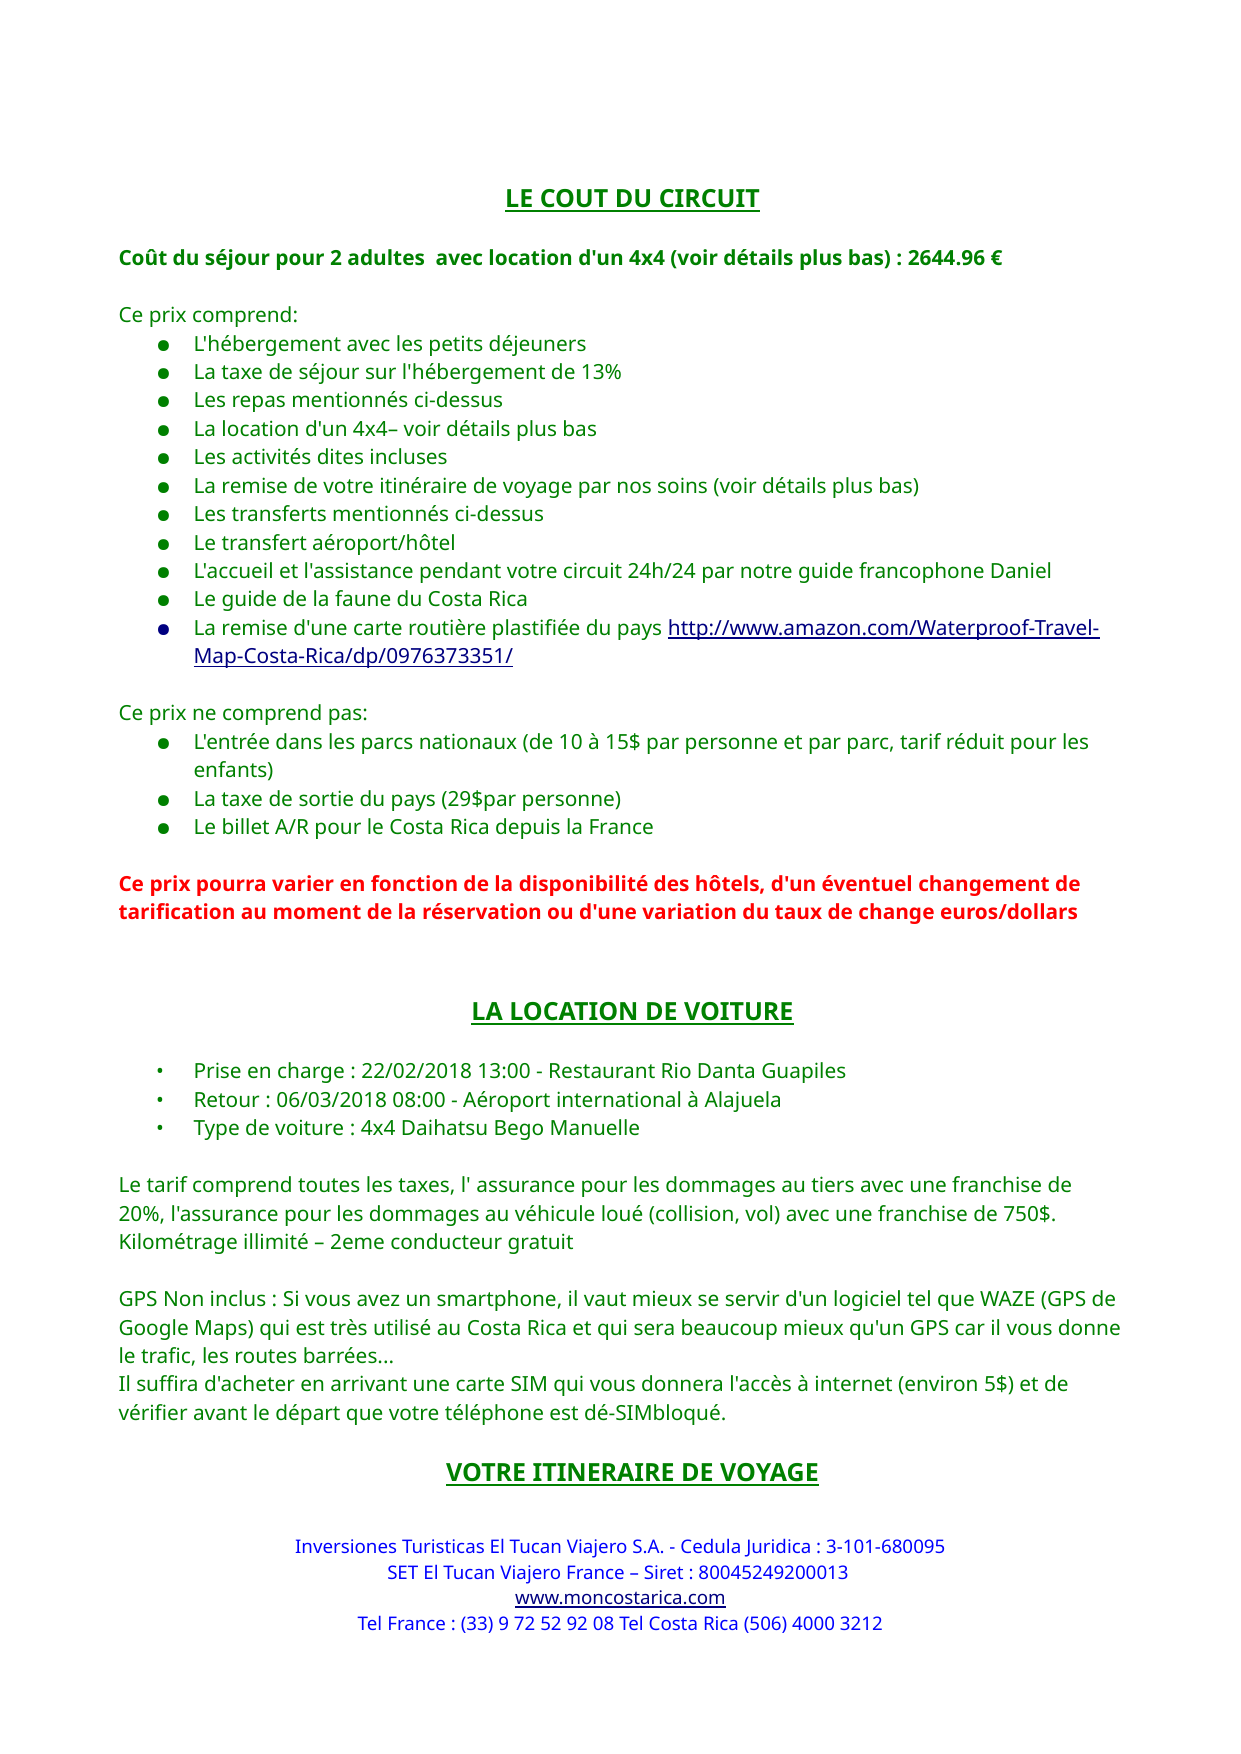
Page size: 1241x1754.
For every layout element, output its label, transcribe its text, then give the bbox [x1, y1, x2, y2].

list Retour : 06/03/2018 08:00 - Aéroport international à Alajuela [156, 1085, 1122, 1113]
text VOTRE ITINERAIRE DE VOYAGE [118, 1455, 1146, 1489]
list Les transferts mentionnés ci-dessus [156, 499, 1122, 528]
list Les activités dites incluses [156, 442, 1122, 471]
text LA LOCATION DE VOITURE [118, 994, 1146, 1028]
list L'hébergement avec les petits déjeuners [156, 329, 1122, 357]
text Ce prix pourra varier en fonction de la disponibilité des hôtels, d'un éventuel changement de tarification au moment de la réservation ou d'une variation du taux de change euros/dollars [118, 869, 1122, 926]
text Ce prix ne comprend pas: [118, 698, 1122, 727]
text Coût du séjour pour 2 adultes avec location d'un 4x4 (voir détails plus bas) : 2644.96 € [118, 243, 1122, 272]
list La remise de votre itinéraire de voyage par nos soins (voir détails plus bas) [156, 471, 1122, 499]
list La taxe de sortie du pays (29$par personne) [156, 784, 1122, 812]
list Le transfert aéroport/hôtel [156, 528, 1122, 556]
list La taxe de séjour sur l'hébergement de 13% [156, 357, 1122, 386]
text LE COUT DU CIRCUIT [118, 181, 1146, 215]
list Les repas mentionnés ci-dessus [156, 386, 1122, 414]
list Le guide de la faune du Costa Rica [156, 584, 1122, 613]
list L'entrée dans les parcs nationaux (de 10 à 15$ par personne et par parc, tarif réduit pour les enfants) [156, 727, 1122, 784]
list La remise d'une carte routière plastifiée du pays http://www.amazon.com/Waterproof-Travel-Map-Costa-Rica/dp/0976373351/ [156, 613, 1122, 670]
list Le billet A/R pour le Costa Rica depuis la France [156, 812, 1122, 841]
text Le tarif comprend toutes les taxes, l' assurance pour les dommages au tiers avec une franchise de 20%, l'assurance pour les dommages au véhicule loué (collision, vol) avec une franchise de 750$. [118, 1171, 1122, 1227]
list Type de voiture : 4x4 Daihatsu Bego Manuelle [156, 1113, 1122, 1142]
list Prise en charge : 22/02/2018 13:00 - Restaurant Rio Danta Guapiles [156, 1056, 1122, 1085]
text Kilométrage illimité – 2eme conducteur gratuit [118, 1227, 1122, 1256]
text GPS Non inclus : Si vous avez un smartphone, il vaut mieux se servir d'un logiciel tel que WAZE (GPS de Google Maps) qui est très utilisé au Costa Rica et qui sera beaucoup mieux qu'un GPS car il vous donne le trafic, les routes barrées... Il suffira d'acheter en arrivant une carte SIM qui vous donnera l'accès à internet (environ 5$) et de vérifier avant le départ que votre téléphone est dé-SIMbloqué. [118, 1284, 1122, 1426]
list La location d'un 4x4– voir détails plus bas [156, 414, 1122, 442]
list L'accueil et l'assistance pendant votre circuit 24h/24 par notre guide francophone Daniel [156, 556, 1122, 584]
text Ce prix comprend: [118, 300, 1122, 329]
